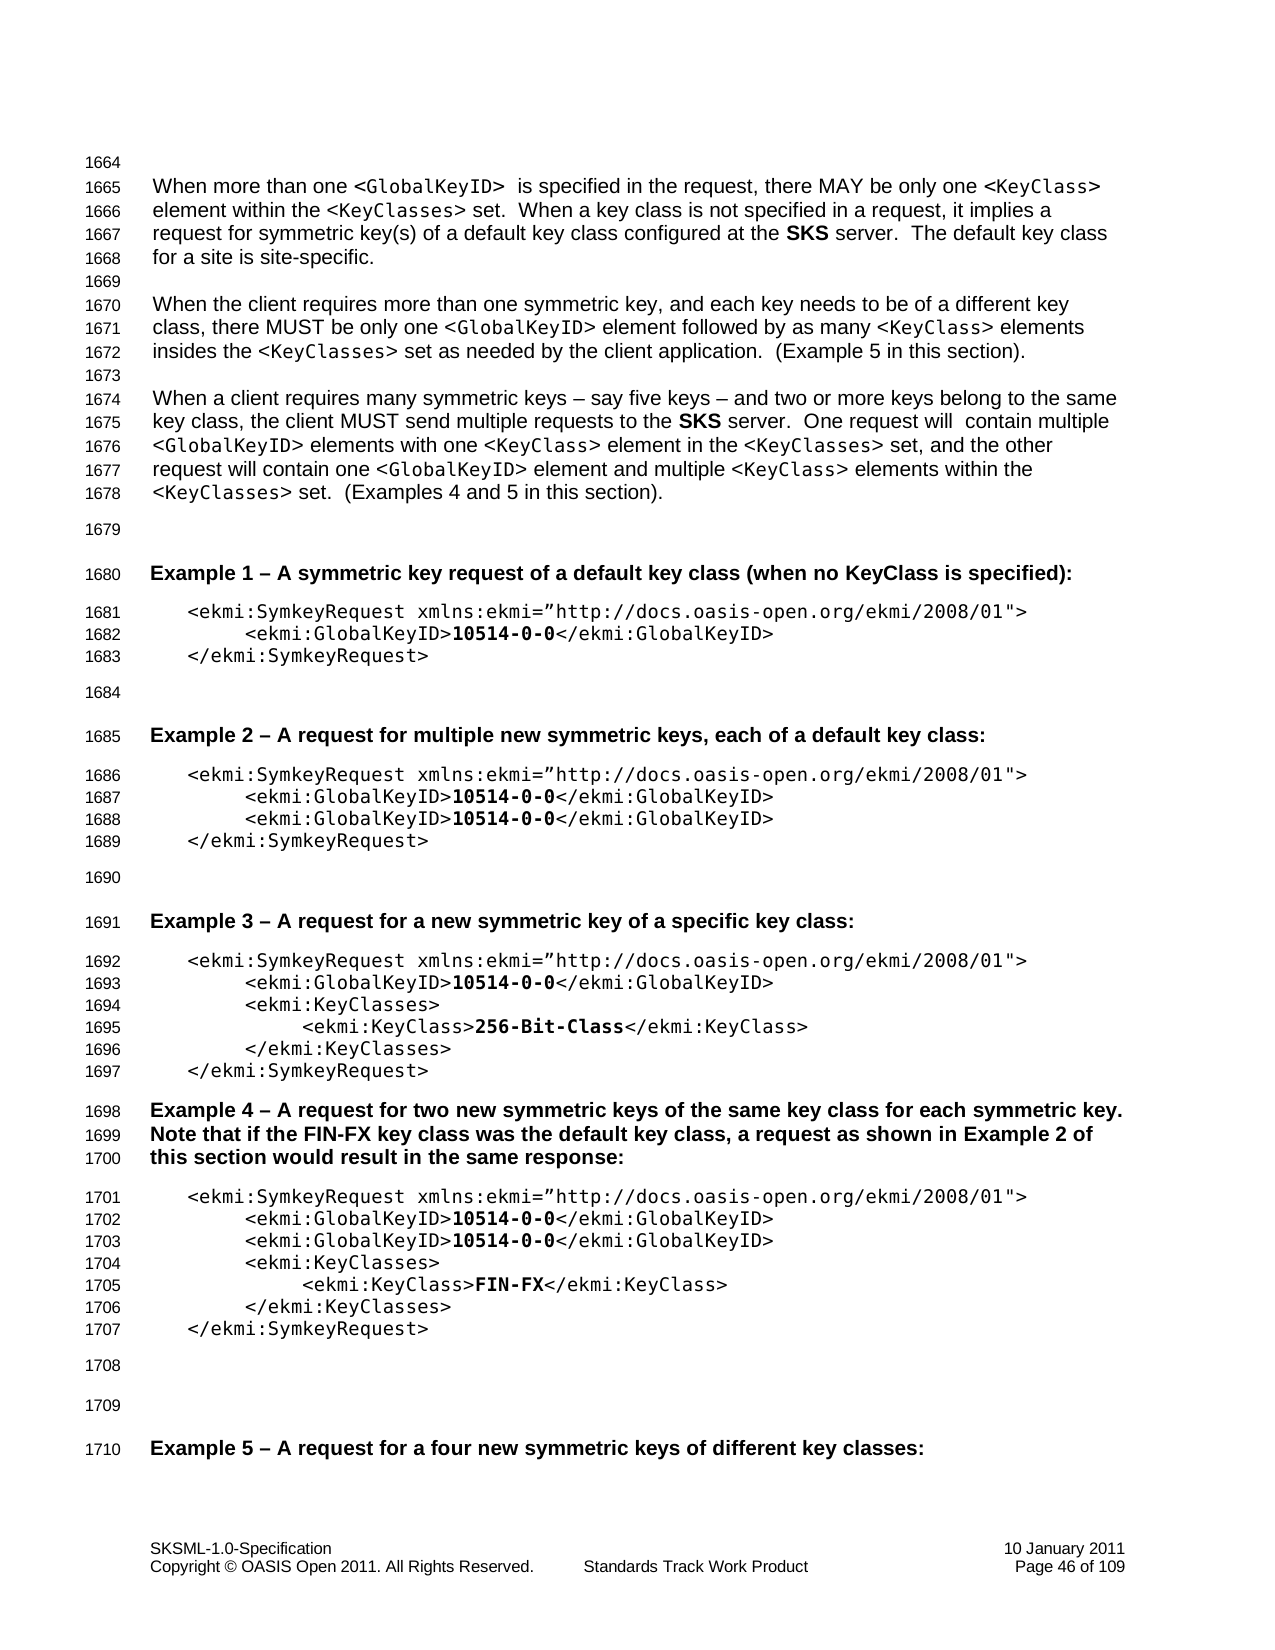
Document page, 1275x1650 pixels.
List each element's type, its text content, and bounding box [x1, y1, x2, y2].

text Example 3 – A request for a new symmetric key of a specific key class: [150, 910, 1125, 933]
text Example 4 – A request for two new symmetric keys of the same key class for each symmetric key. Note that if the FIN-FX key class was the default key class, a request as shown in Example 2 of this section would result in the same response: [150, 1099, 1125, 1169]
text When more than one <GlobalKeyID> is specified in the request, there MAY be only one <KeyClass> element within the <KeyClasses> set. When a key class is not specified in a request, it implies a request for symmetric key(s) of a default key class configured at the SKS server. The default key class for a site is site-specific. When the client requires more than one symmetric key, and each key needs to be of a different key class, there MUST be only one <GlobalKeyID> element followed by as many <KeyClass> elements insides the <KeyClasses> set as needed by the client application. (Example 5 in this section). When a client requires many symmetric keys – say five keys – and two or more keys belong to the same key class, the client MUST send multiple requests to the SKS server. One request will contain multiple <GlobalKeyID> elements with one <KeyClass> element in the <KeyClasses> set, and the other request will contain one <GlobalKeyID> element and multiple <KeyClass> elements within the <KeyClasses> set. (Examples 4 and 5 in this section). [152, 150, 1125, 504]
text Example 2 – A request for multiple new symmetric keys, each of a default key class: [150, 724, 1125, 747]
text <ekmi:SymkeyRequest xmlns:ekmi=”http://docs.oasis-open.org/ekmi/2008/01"> <ekmi:GlobalKeyID>10514-0-0</ekmi:GlobalKeyID> <ekmi:GlobalKeyID>10514-0-0</ekmi:GlobalKeyID> </ekmi:SymkeyRequest> [187, 764, 1125, 852]
text <ekmi:SymkeyRequest xmlns:ekmi=”http://docs.oasis-open.org/ekmi/2008/01"> <ekmi:GlobalKeyID>10514-0-0</ekmi:GlobalKeyID> <ekmi:GlobalKeyID>10514-0-0</ekmi:GlobalKeyID> <ekmi:KeyClasses> <ekmi:KeyClass>FIN-FX</ekmi:KeyClass> </ekmi:KeyClasses> </ekmi:SymkeyRequest> [187, 1186, 1125, 1340]
text <ekmi:SymkeyRequest xmlns:ekmi=”http://docs.oasis-open.org/ekmi/2008/01"> <ekmi:GlobalKeyID>10514-0-0</ekmi:GlobalKeyID> <ekmi:KeyClasses> <ekmi:KeyClass>256-Bit-Class</ekmi:KeyClass> </ekmi:KeyClasses> </ekmi:SymkeyRequest> [187, 950, 1125, 1082]
text Example 1 – A symmetric key request of a default key class (when no KeyClass is specified): [150, 561, 1125, 584]
text Example 5 – A request for a four new symmetric keys of different key classes: [150, 1437, 1125, 1460]
text <ekmi:SymkeyRequest xmlns:ekmi=”http://docs.oasis-open.org/ekmi/2008/01"> <ekmi:GlobalKeyID>10514-0-0</ekmi:GlobalKeyID> </ekmi:SymkeyRequest> [187, 601, 1125, 667]
